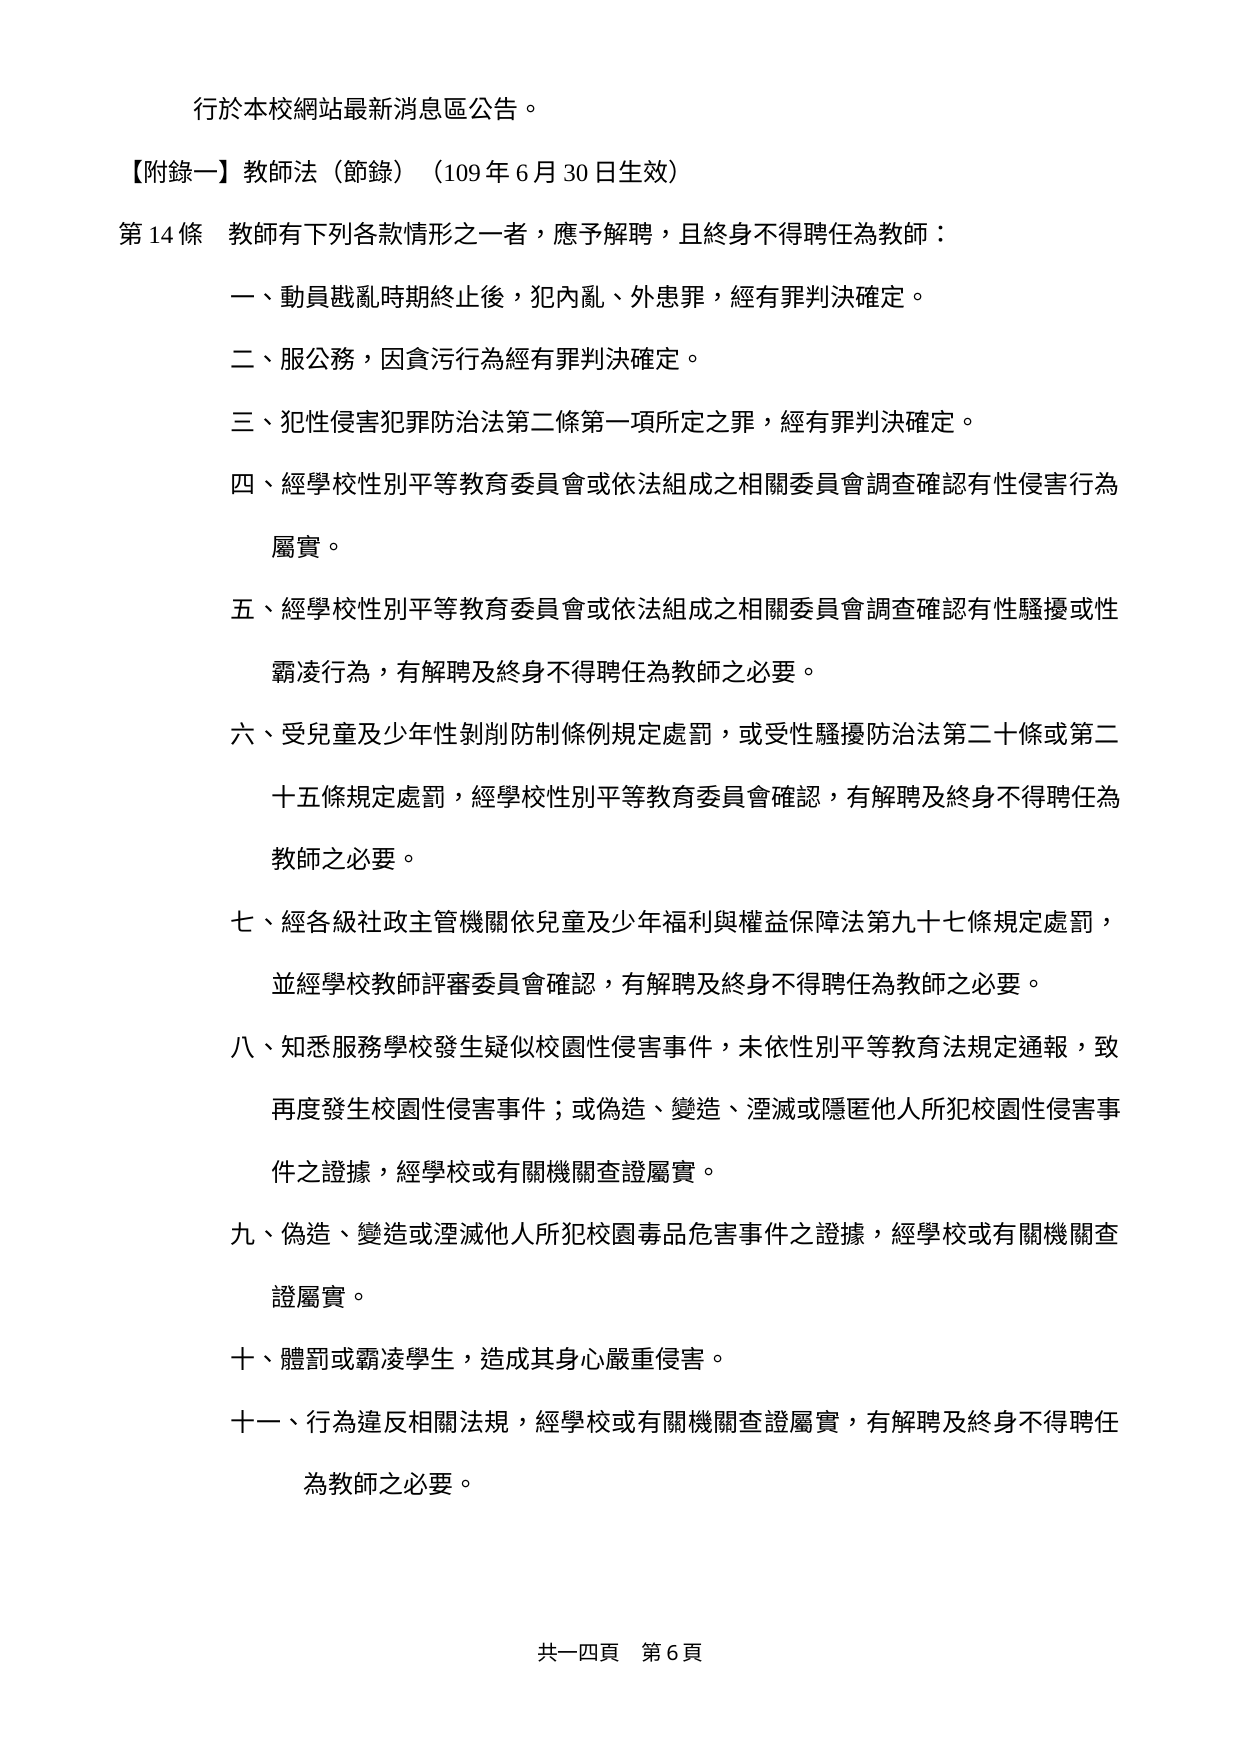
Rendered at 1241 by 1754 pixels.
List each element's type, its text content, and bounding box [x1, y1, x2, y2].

text 六、受兒童及少年性剝削防制條例規定處罰，或受性騷擾防治法第二十條或第二十五條規定處罰，經學校性別平等教育委員會確認，有解聘及終身不得聘任為教師之必要。 [230, 691, 1122, 879]
text 五、經學校性別平等教育委員會或依法組成之相關委員會調查確認有性騷擾或性霸凌行為，有解聘及終身不得聘任為教師之必要。 [230, 566, 1122, 691]
text 四、經學校性別平等教育委員會或依法組成之相關委員會調查確認有性侵害行為屬實。 [230, 441, 1122, 566]
text 【附錄一】教師法（節錄）（109年6月30日生效） [118, 129, 1122, 191]
text 一、動員戡亂時期終止後，犯內亂、外患罪，經有罪判決確定。 [230, 254, 1122, 316]
text 二、服公務，因貪污行為經有罪判決確定。 [230, 316, 1122, 379]
text 三、犯性侵害犯罪防治法第二條第一項所定之罪，經有罪判決確定。 [230, 379, 1122, 441]
text 七、經各級社政主管機關依兒童及少年福利與權益保障法第九十七條規定處罰，並經學校教師評審委員會確認，有解聘及終身不得聘任為教師之必要。 [230, 879, 1122, 1004]
text 行於本校網站最新消息區公告。 [118, 66, 1122, 129]
text 十一、行為違反相關法規，經學校或有關機關查證屬實，有解聘及終身不得聘任為教師之必要。 [230, 1379, 1122, 1504]
text 八、知悉服務學校發生疑似校園性侵害事件，未依性別平等教育法規定通報，致再度發生校園性侵害事件；或偽造、變造、湮滅或隱匿他人所犯校園性侵害事件之證據，經學校或有關機關查證屬實。 [230, 1004, 1122, 1191]
text 第14條 教師有下列各款情形之一者，應予解聘，且終身不得聘任為教師： [118, 191, 1122, 254]
text 十、體罰或霸凌學生，造成其身心嚴重侵害。 [230, 1316, 1122, 1379]
text 九、偽造、變造或湮滅他人所犯校園毒品危害事件之證據，經學校或有關機關查證屬實。 [230, 1191, 1122, 1316]
